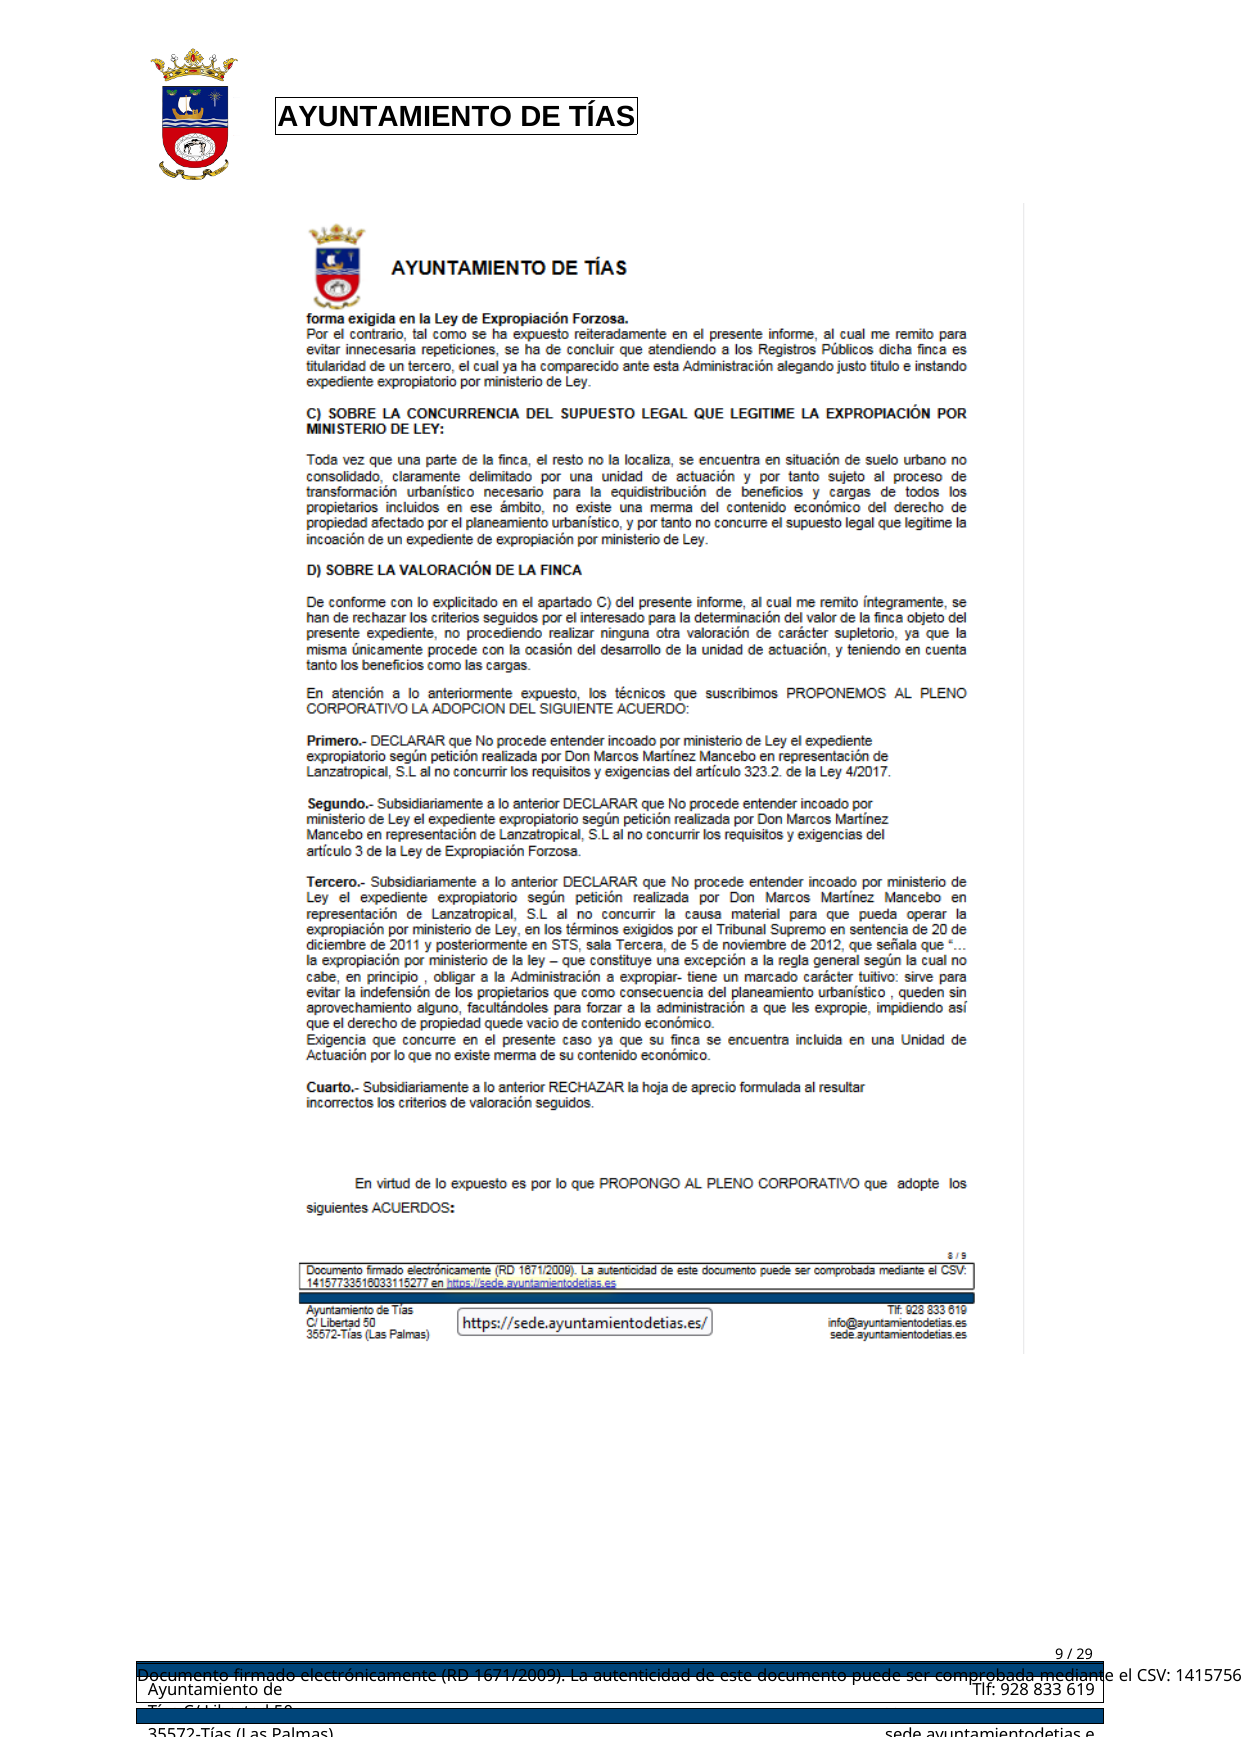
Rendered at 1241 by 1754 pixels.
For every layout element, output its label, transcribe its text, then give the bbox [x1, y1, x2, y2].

picture [150, 48, 240, 180]
text 9 / 29 [135, 1643, 1093, 1663]
picture [298, 203, 1025, 1354]
